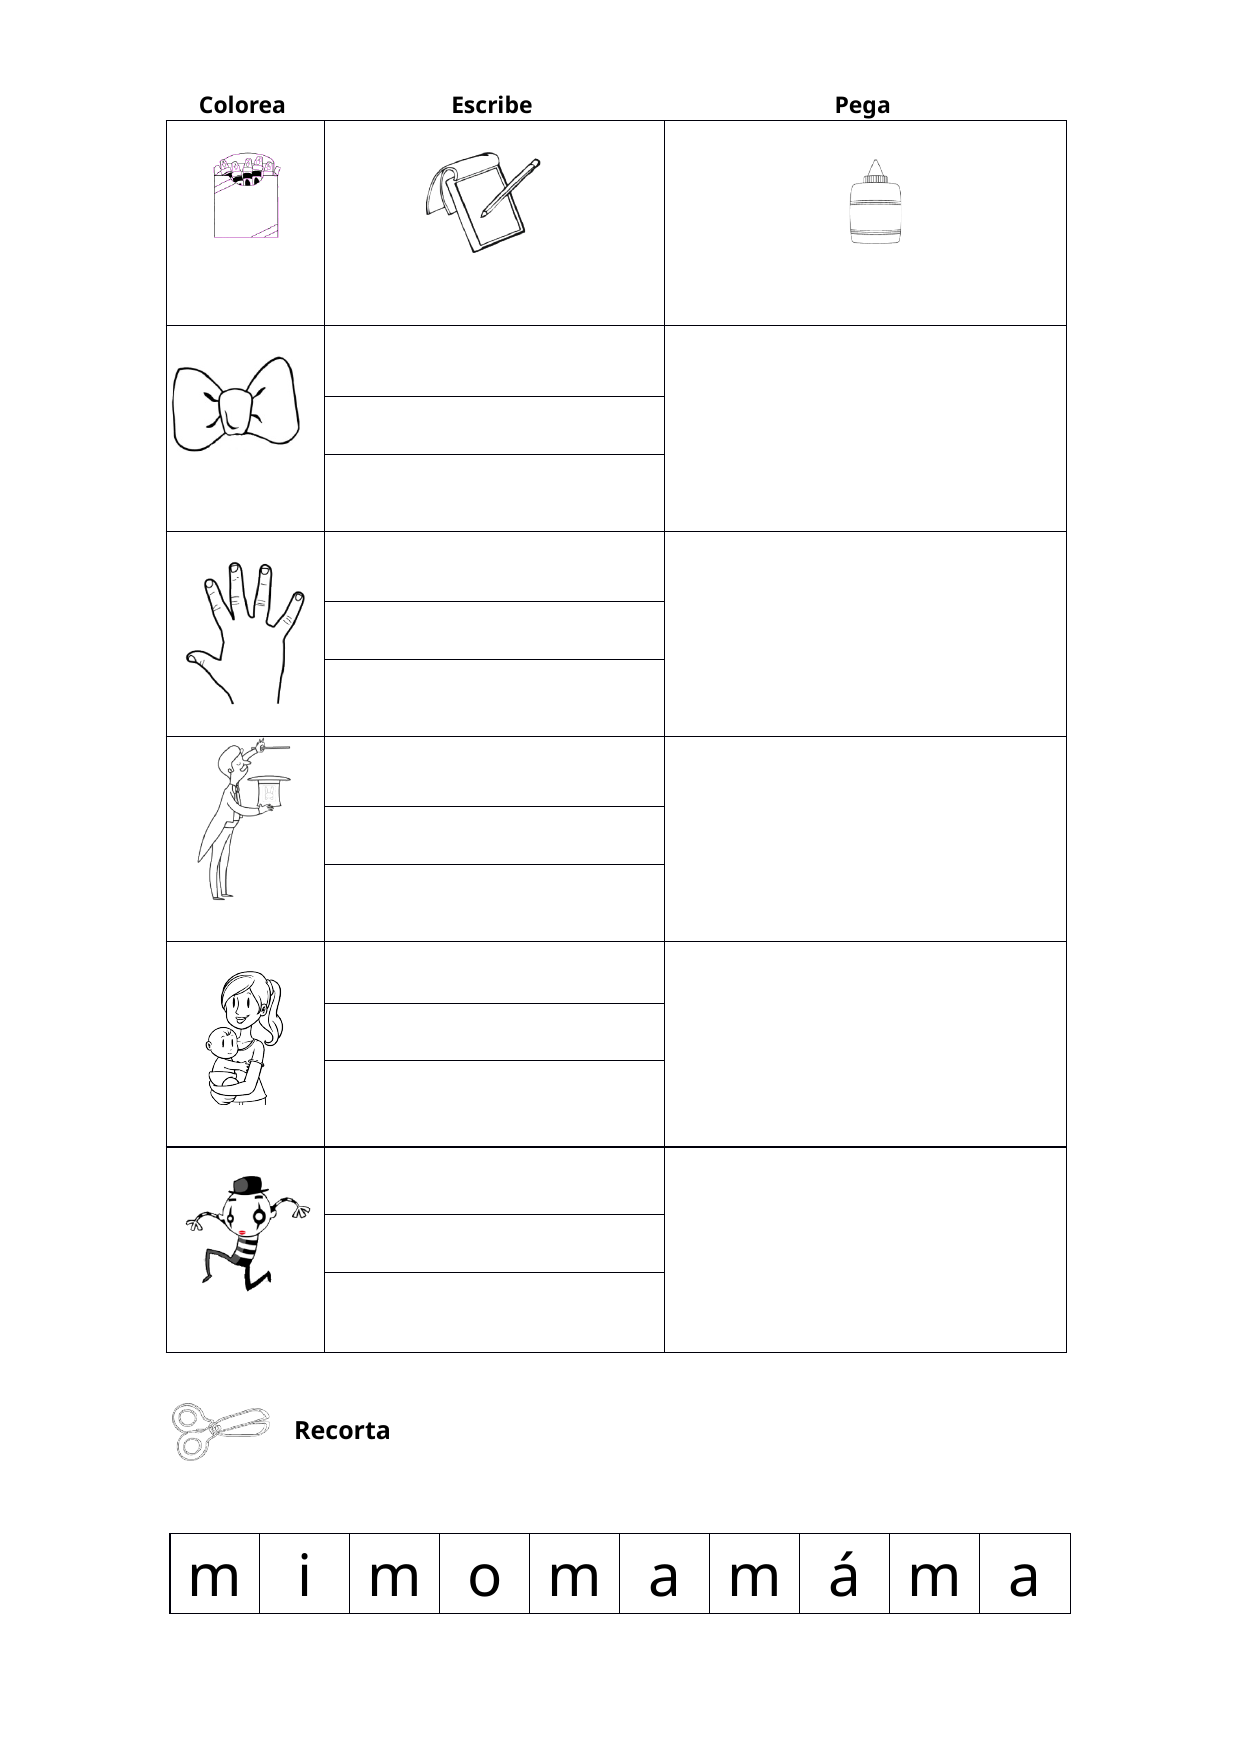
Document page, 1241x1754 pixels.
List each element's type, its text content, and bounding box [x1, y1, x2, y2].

table_cell [665, 532, 1066, 736]
picture [171, 353, 300, 452]
table_cell [665, 942, 1066, 1146]
picture [166, 1174, 323, 1292]
table_cell [665, 1148, 1066, 1352]
table_cell [325, 455, 664, 531]
table_cell [325, 942, 664, 1002]
table_header Pega [664, 89, 1066, 120]
table_cell [325, 1215, 664, 1272]
table_cell [665, 160, 1066, 325]
table_cell [325, 807, 664, 864]
table_cell [325, 1004, 664, 1060]
table_cell [325, 397, 664, 453]
picture [199, 964, 300, 1105]
text Recorta [270, 1413, 1063, 1447]
table_cell [325, 1148, 664, 1214]
picture [172, 1403, 270, 1461]
table_cell [665, 737, 1066, 941]
table_cell [325, 1061, 664, 1146]
picture [211, 152, 281, 238]
table_cell [167, 737, 324, 941]
table_header a [980, 1534, 1070, 1613]
table_cell [167, 326, 324, 531]
table_header i [260, 1534, 349, 1613]
table_header m [530, 1534, 619, 1613]
table_header Escribe [325, 89, 664, 120]
table_cell [665, 326, 1066, 531]
table_cell [665, 121, 1066, 159]
table_cell [325, 1273, 664, 1352]
table_cell [325, 253, 664, 325]
picture [170, 736, 317, 901]
table_cell [167, 532, 324, 736]
table_cell [167, 121, 324, 325]
picture [426, 152, 541, 253]
table_cell [325, 602, 664, 659]
table_cell [325, 532, 664, 601]
table_cell [325, 865, 664, 941]
table_cell [167, 942, 324, 1146]
picture [849, 159, 902, 244]
table_header Colorea [166, 89, 325, 120]
table_cell [325, 121, 664, 252]
table_header m [890, 1534, 979, 1613]
table_header á [800, 1534, 889, 1613]
table_header m [350, 1534, 439, 1613]
picture [171, 559, 319, 707]
table_header m [171, 1534, 259, 1613]
table_header a [620, 1534, 709, 1613]
table_cell [167, 1148, 324, 1352]
table_header o [440, 1534, 529, 1613]
table_cell [325, 660, 664, 736]
table_cell [325, 326, 664, 396]
table_cell [325, 737, 664, 806]
table_header m [710, 1534, 799, 1613]
